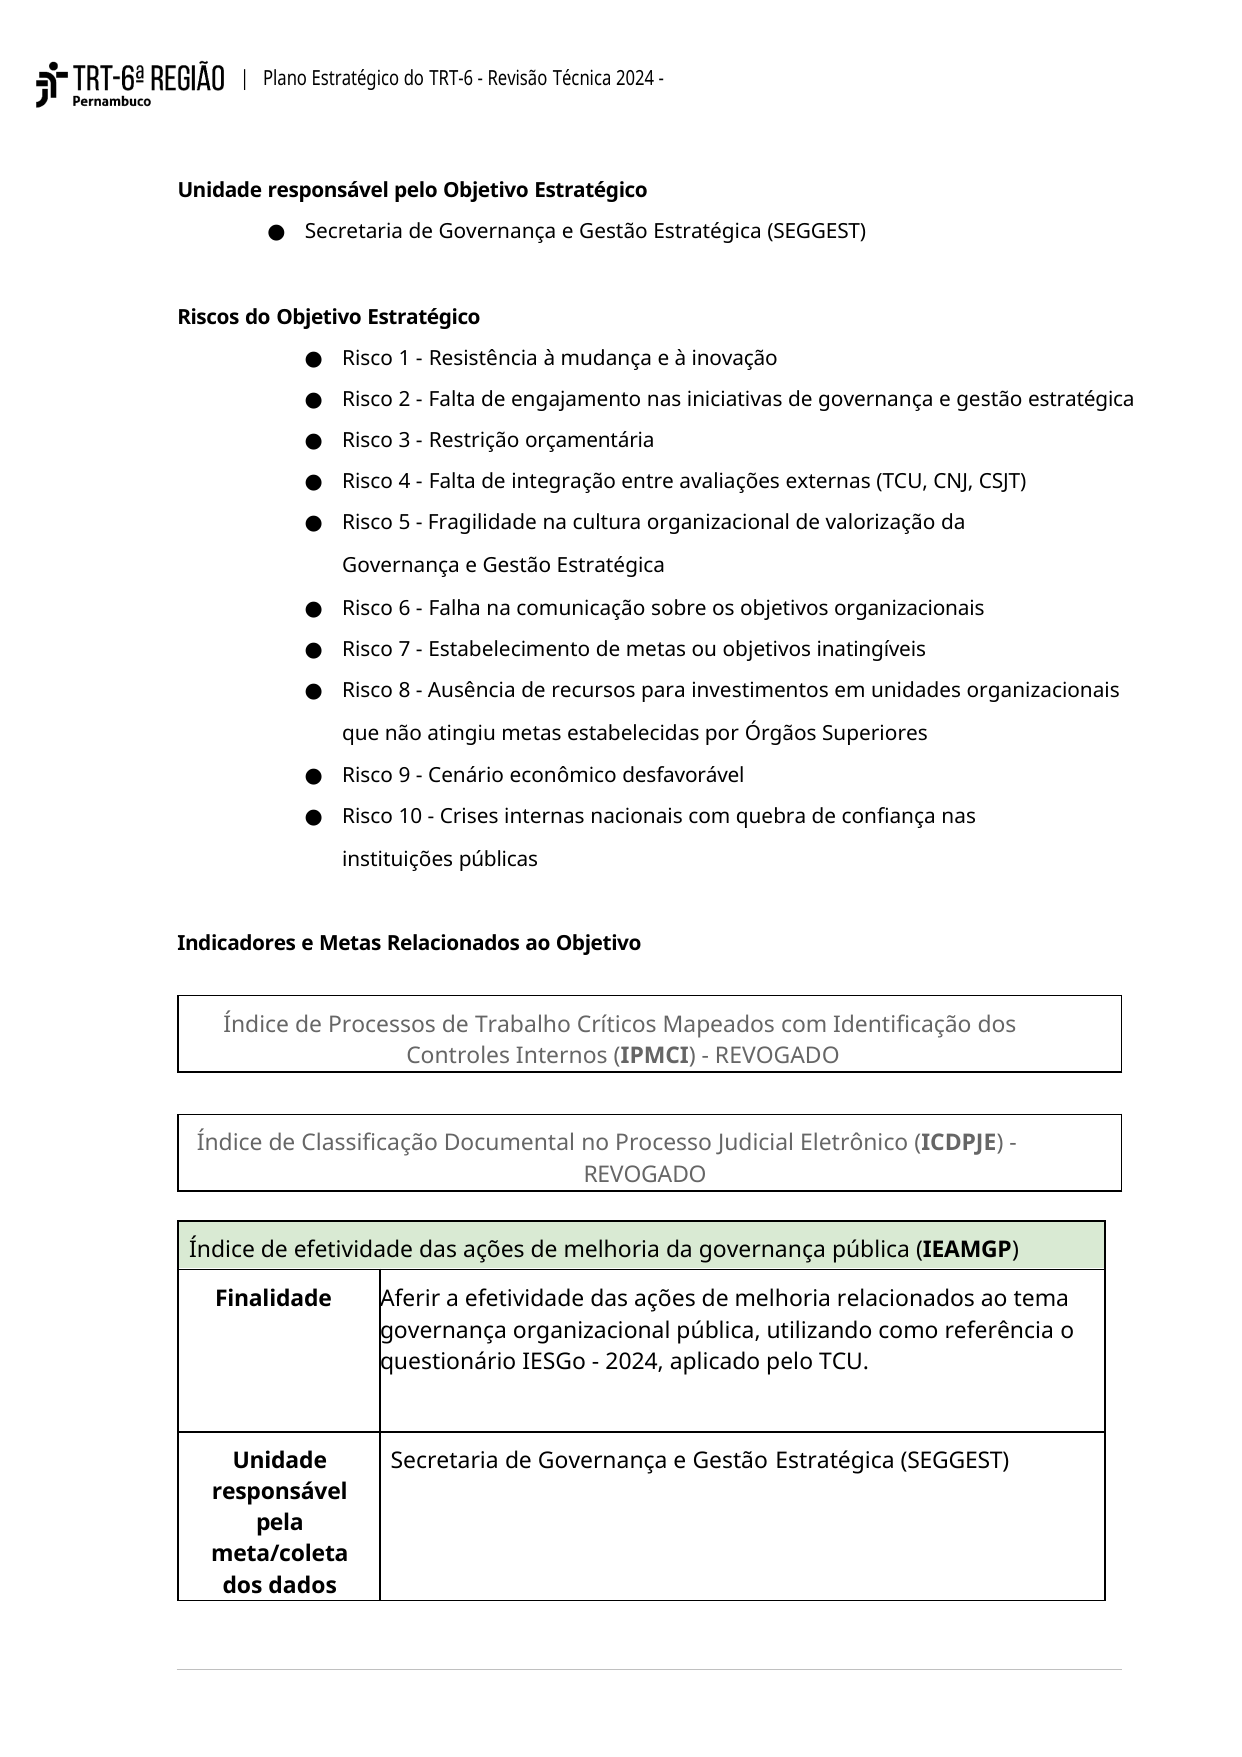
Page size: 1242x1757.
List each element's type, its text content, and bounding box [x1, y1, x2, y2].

list Risco 4 - Falta de integração entre avaliações externas (TCU, CNJ, CSJT) [304, 466, 1138, 495]
list Risco 10 - Crises internas nacionais com quebra de confiança nas instituições públicas [304, 801, 1057, 872]
subtitle Unidade responsável pelo Objetivo Estratégico [177, 175, 1138, 204]
list Risco 1 - Resistência à mudança e à inovação [304, 343, 1138, 371]
text Índice de Classificação Documental no Processo Judicial Eletrônico (ICDPJE) - REVOGADO [197, 1126, 1121, 1189]
subtitle Riscos do Objetivo Estratégico [177, 302, 1138, 330]
list Risco 9 - Cenário econômico desfavorável [304, 760, 1138, 789]
table_header Índice de efetividade das ações de melhoria da governança pública (IEAMGP) [179, 1222, 1104, 1268]
table_cell Secretaria de Governança e Gestão Estratégica (SEGGEST) [381, 1433, 1104, 1600]
list Risco 6 - Falha na comunicação sobre os objetivos organizacionais [304, 593, 1138, 621]
table_cell Unidade responsável pela meta/coleta dos dados [179, 1433, 379, 1600]
list Risco 3 - Restrição orçamentária [304, 425, 1138, 453]
list Risco 5 - Fragilidade na cultura organizacional de valorização da Governança e Gestão Estratégica [304, 507, 1066, 578]
list Risco 7 - Estabelecimento de metas ou objetivos inatingíveis [304, 634, 1138, 662]
table_cell Aferir a efetividade das ações de melhoria relacionados ao tema governança organizacional pública, utilizando como referência o questionário IESGo - 2024, aplicado pelo TCU. [381, 1270, 1104, 1431]
subtitle Indicadores e Metas Relacionados ao Objetivo [177, 928, 1138, 956]
text Índice de Processos de Trabalho Críticos Mapeados com Identificação dos Controles Internos (IPMCI) - REVOGADO [223, 1008, 1121, 1070]
table_cell Finalidade [179, 1270, 379, 1431]
list Secretaria de Governança e Gestão Estratégica (SEGGEST) [267, 216, 1138, 245]
list Risco 2 - Falta de engajamento nas iniciativas de governança e gestão estratégica [304, 384, 1138, 412]
list Risco 8 - Ausência de recursos para investimentos em unidades organizacionais que não atingiu metas estabelecidas por Órgãos Superiores [304, 675, 1121, 746]
